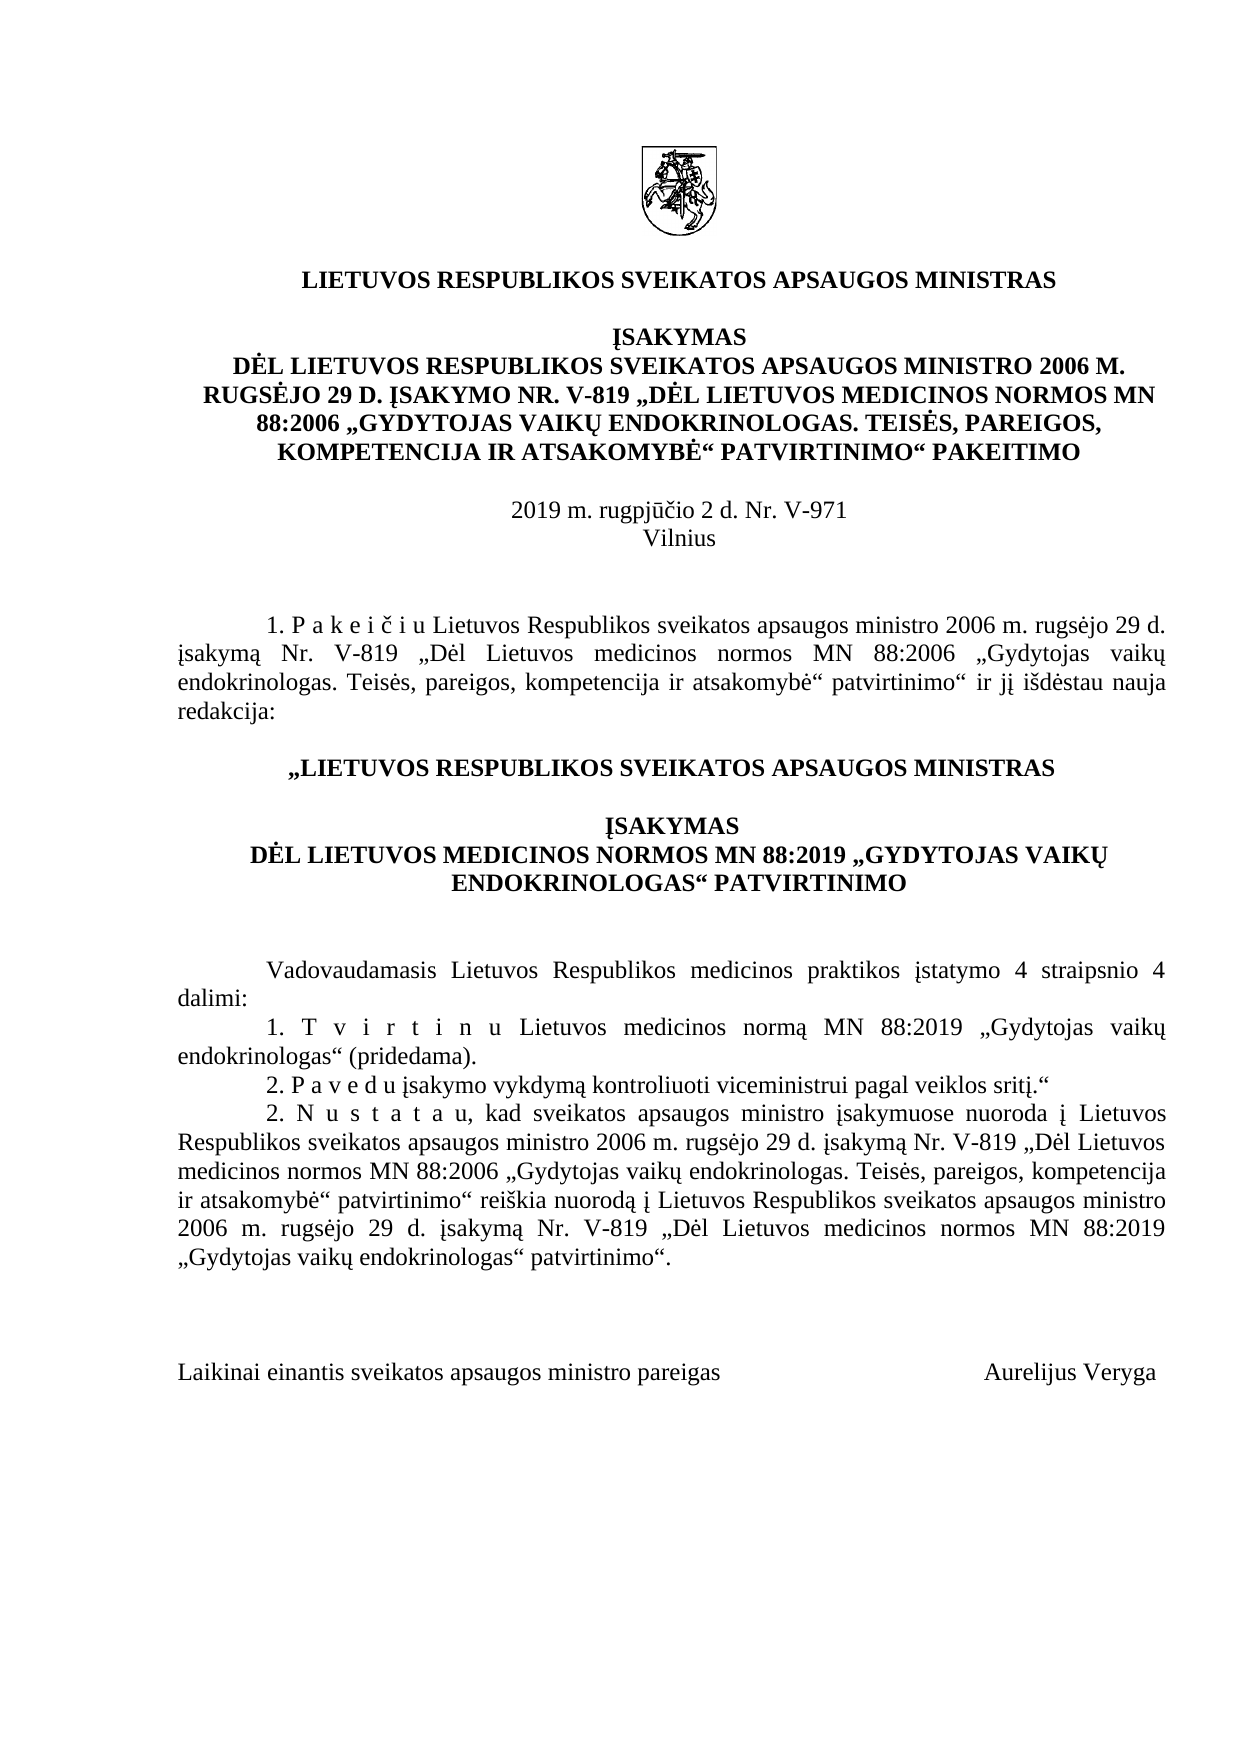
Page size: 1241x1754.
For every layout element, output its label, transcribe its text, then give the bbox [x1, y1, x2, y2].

text DĖL LIETUVOS MEDICINOS NORMOS MN 88:2019 „GYDYTOJAS VAIKŲ ENDOKRINOLOGAS“ PATVIRTINIMO [177, 840, 1181, 897]
text 2019 m. rugpjūčio 2 d. Nr. V-971 [177, 495, 1181, 523]
text 2. N u s t a t a u, kad sveikatos apsaugos ministro įsakymuose nuoroda į Lietuvos Respublikos sveikatos apsaugos ministro 2006 m. rugsėjo 29 d. įsakymą Nr. V-819 „Dėl Lietuvos medicinos normos MN 88:2006 „Gydytojas vaikų endokrinologas. Teisės, pareigos, kompetencija ir atsakomybė“ patvirtinimo“ reiškia nuorodą į Lietuvos Respublikos sveikatos apsaugos ministro 2006 m. rugsėjo 29 d. įsakymą Nr. V-819 „Dėl Lietuvos medicinos normos MN 88:2019 „Gydytojas vaikų endokrinologas“ patvirtinimo“. [177, 1098, 1166, 1271]
text Vilnius [177, 523, 1181, 552]
text 1. T v i r t i n u Lietuvos medicinos normą MN 88:2019 „Gydytojas vaikų endokrinologas“ (pridedama). [177, 1012, 1166, 1070]
text 1. P a k e i č i u Lietuvos Respublikos sveikatos apsaugos ministro 2006 m. rugsėjo 29 d. įsakymą Nr. V-819 „Dėl Lietuvos medicinos normos MN 88:2006 „Gydytojas vaikų endokrinologas. Teisės, pareigos, kompetencija ir atsakomybė“ patvirtinimo“ ir jį išdėstau nauja redakcija: [177, 610, 1166, 725]
text LIETUVOS RESPUBLIKOS SVEIKATOS APSAUGOS MINISTRAS [177, 265, 1181, 293]
text „LIETUVOS RESPUBLIKOS SVEIKATOS APSAUGOS MINISTRAS [177, 753, 1166, 782]
text ĮSAKYMAS [177, 811, 1166, 840]
text Laikinai einantis sveikatos apsaugos ministro pareigas Aurelijus Veryga [177, 1357, 1181, 1386]
text ĮSAKYMAS [177, 322, 1181, 351]
text DĖL LIETUVOS RESPUBLIKOS SVEIKATOS APSAUGOS MINISTRO 2006 M. RUGSĖJO 29 D. ĮSAKYMO NR. V-819 „DĖL LIETUVOS MEDICINOS NORMOS MN 88:2006 „GYDYTOJAS VAIKŲ ENDOKRINOLOGAS. TEISĖS, PAREIGOS, KOMPETENCIJA IR ATSAKOMYBĖ“ PATVIRTINIMO“ PAKEITIMO [177, 351, 1181, 466]
text Vadovaudamasis Lietuvos Respublikos medicinos praktikos įstatymo 4 straipsnio 4 dalimi: [177, 955, 1166, 1012]
text 2. P a v e d u įsakymo vykdymą kontroliuoti viceministrui pagal veiklos sritį.“ [177, 1070, 1166, 1098]
